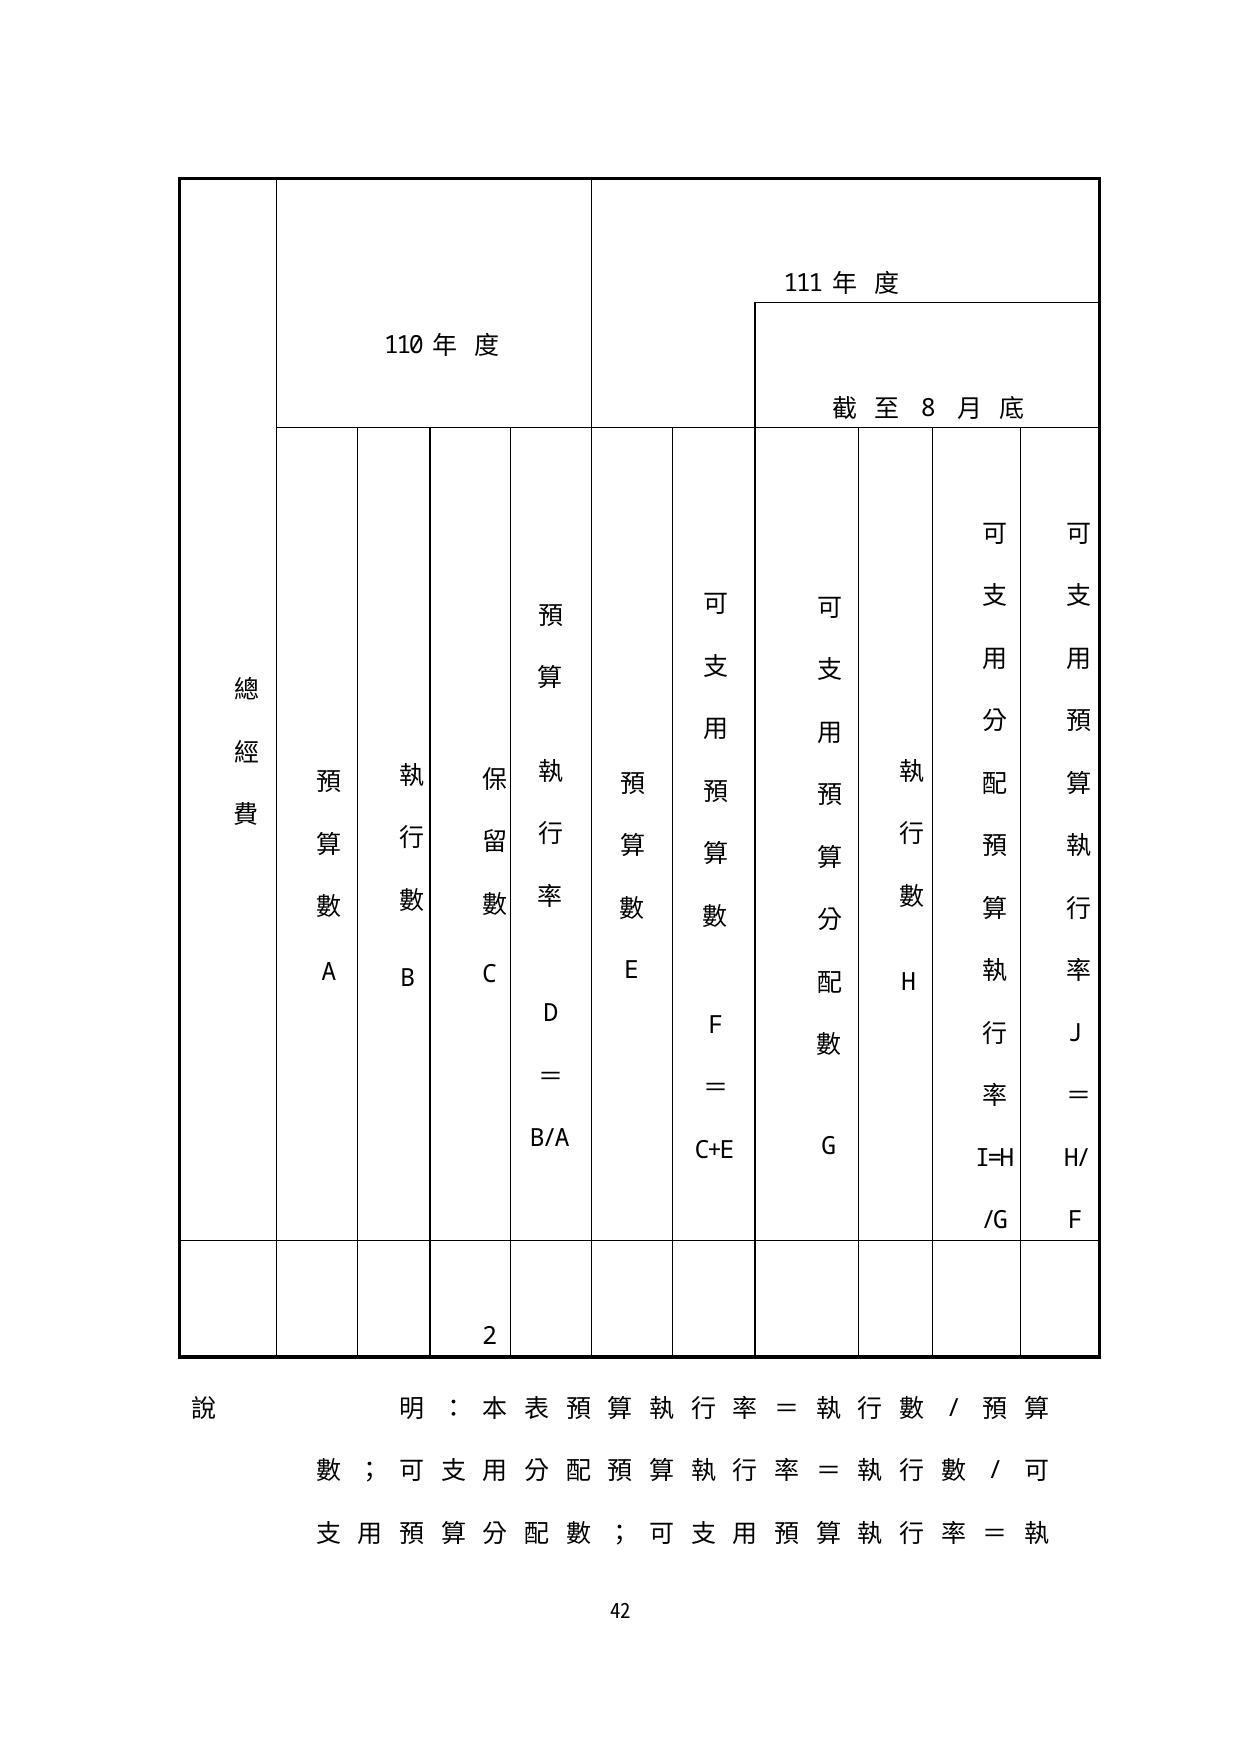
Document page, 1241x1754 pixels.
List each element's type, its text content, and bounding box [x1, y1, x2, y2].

table_cell [933, 1241, 1020, 1355]
table_header 111年度 [592, 180, 1098, 302]
table_cell 可支用預算執行率 J＝H/F [1021, 428, 1098, 1240]
table_cell [277, 1241, 357, 1355]
table_cell [358, 1241, 429, 1355]
table_cell 可支用預算數 F＝C+E [673, 428, 754, 1240]
table_cell 執行數 H [859, 428, 932, 1240]
table_cell [181, 1241, 276, 1355]
table_cell [859, 1241, 932, 1355]
table_header 110年度 [277, 180, 591, 427]
table_cell [1021, 1241, 1098, 1355]
table_cell 執行數 B [358, 428, 429, 1240]
table_cell [673, 1241, 754, 1355]
table_cell [592, 1241, 672, 1355]
table_cell 可支用分配預算執行率 I=H/G [933, 428, 1020, 1240]
table_cell 保留數 C [431, 428, 510, 1240]
table_cell [511, 1241, 591, 1355]
table_cell 2 [431, 1241, 510, 1355]
table_cell 預算數 A [277, 428, 357, 1240]
table_header 總經費 [181, 180, 276, 1240]
table_cell 可支用預算分配數 G [756, 428, 858, 1240]
table_cell [592, 302, 754, 427]
text 說 明：本表預算執行率＝執行數/預算數；可支用分配預算執行率＝執行數/可支用預算分配數；可支用預算執行率＝執 [167, 1365, 1080, 1552]
table_cell 預算 執行率 D＝B/A [511, 428, 591, 1240]
table_cell [756, 1241, 858, 1355]
table_cell 截至8月底 [756, 303, 1098, 427]
table_cell 預算數 E [592, 428, 672, 1240]
